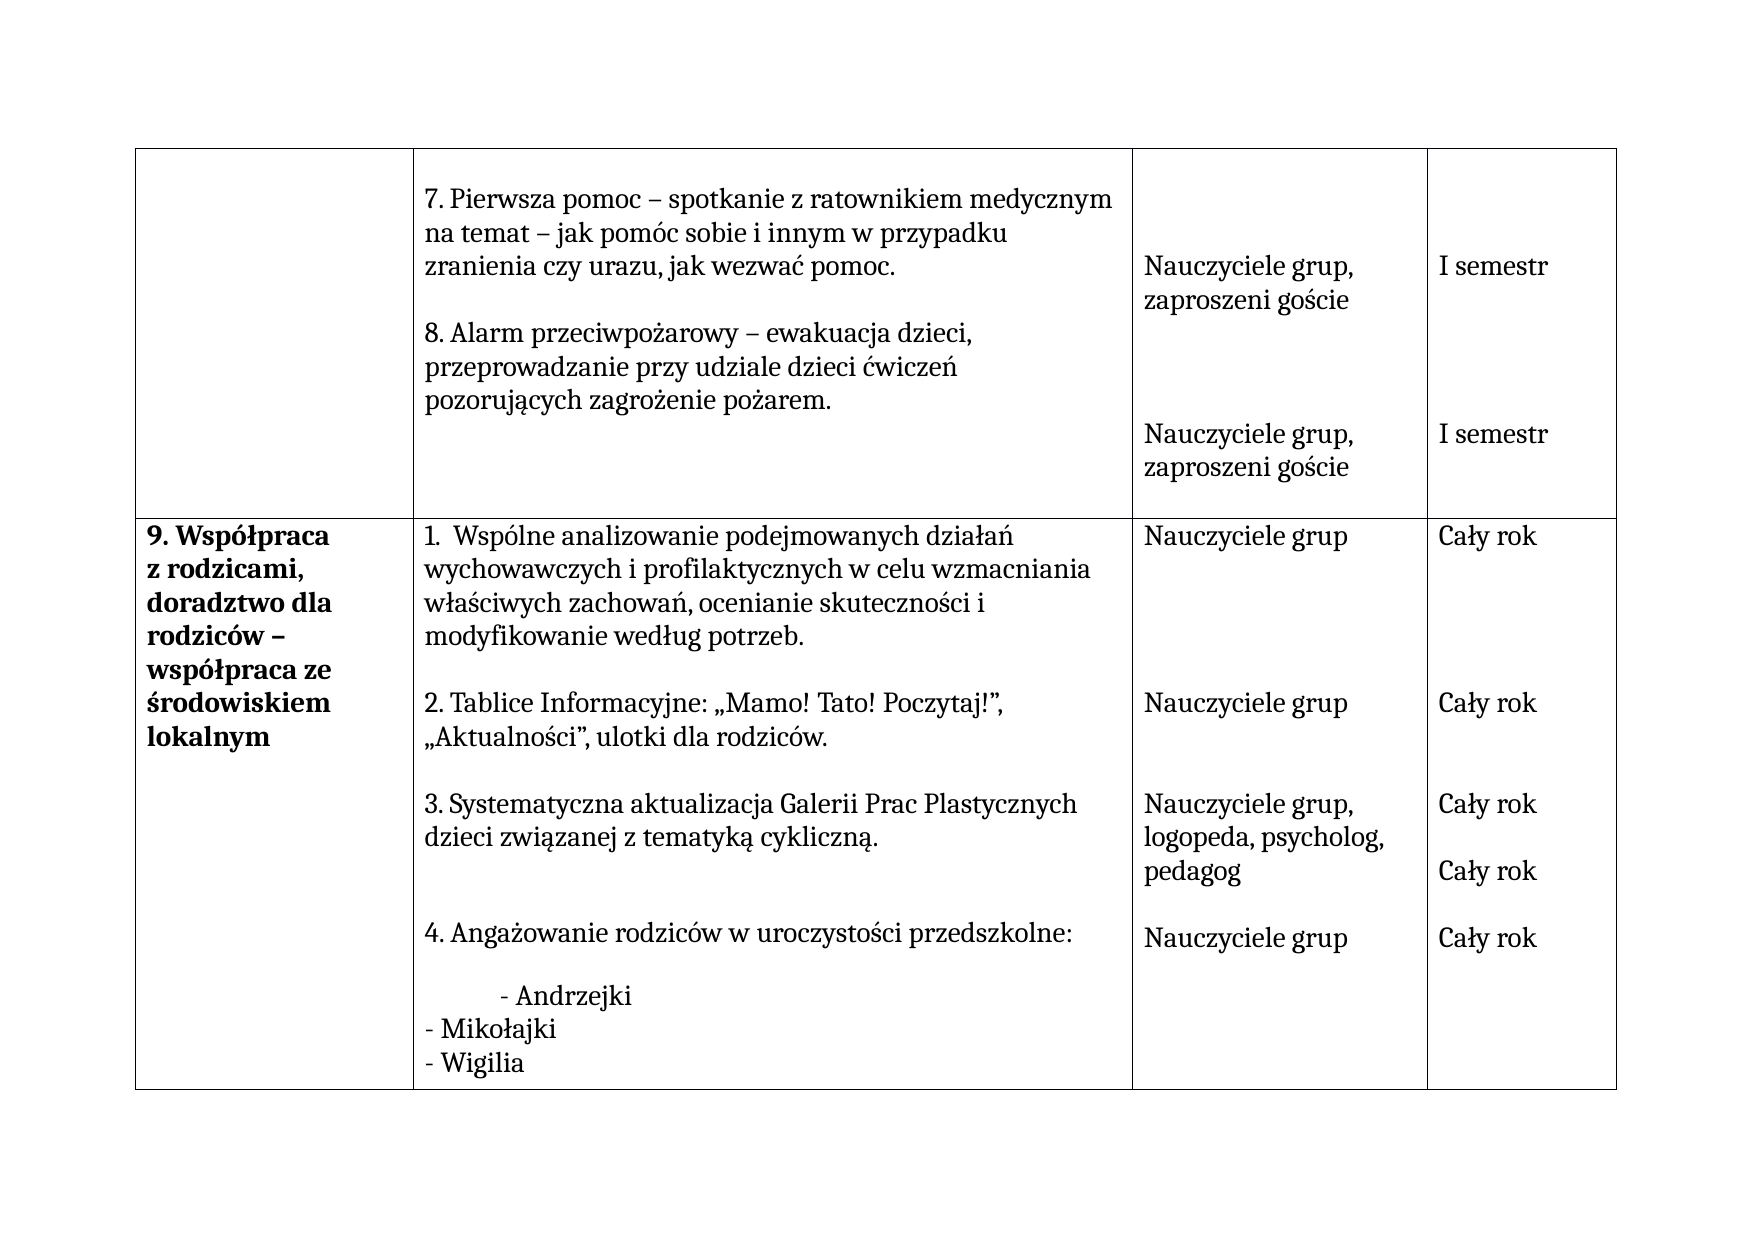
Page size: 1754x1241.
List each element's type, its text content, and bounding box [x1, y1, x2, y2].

table_cell 9. Współpraca z rodzicami, doradztwo dla rodziców – współpraca ze środowiskiem lokalnym [136, 519, 413, 1089]
table_cell Nauczyciele grup, zaproszeni goście Nauczyciele grup, zaproszeni goście [1133, 149, 1427, 518]
table_cell Cały rok Cały rok Cały rok Cały rok Cały rok [1428, 519, 1616, 1089]
table_cell 1. Wspólne analizowanie podejmowanych działań wychowawczych i profilaktycznych w celu wzmacniania właściwych zachowań, ocenianie skuteczności i modyfikowanie według potrzeb. 2. Tablice Informacyjne: „Mamo! Tato! Poczytaj!”, „Aktualności”, ulotki dla rodziców. 3. Systematyczna aktualizacja Galerii Prac Plastycznych dzieci związanej z tematyką cykliczną. 4. Angażowanie rodziców w uroczystości przedszkolne: - Andrzejki - Mikołajki - Wigilia [414, 519, 1132, 1089]
table_cell I semestr I semestr [1428, 149, 1616, 518]
table_cell Nauczyciele grup Nauczyciele grup Nauczyciele grup, logopeda, psycholog, pedagog Nauczyciele grup [1133, 519, 1427, 1089]
table_cell [136, 149, 413, 518]
table_cell 7. Pierwsza pomoc – spotkanie z ratownikiem medycznym na temat – jak pomóc sobie i innym w przypadku zranienia czy urazu, jak wezwać pomoc. 8. Alarm przeciwpożarowy – ewakuacja dzieci, przeprowadzanie przy udziale dzieci ćwiczeń pozorujących zagrożenie pożarem. [414, 149, 1132, 518]
